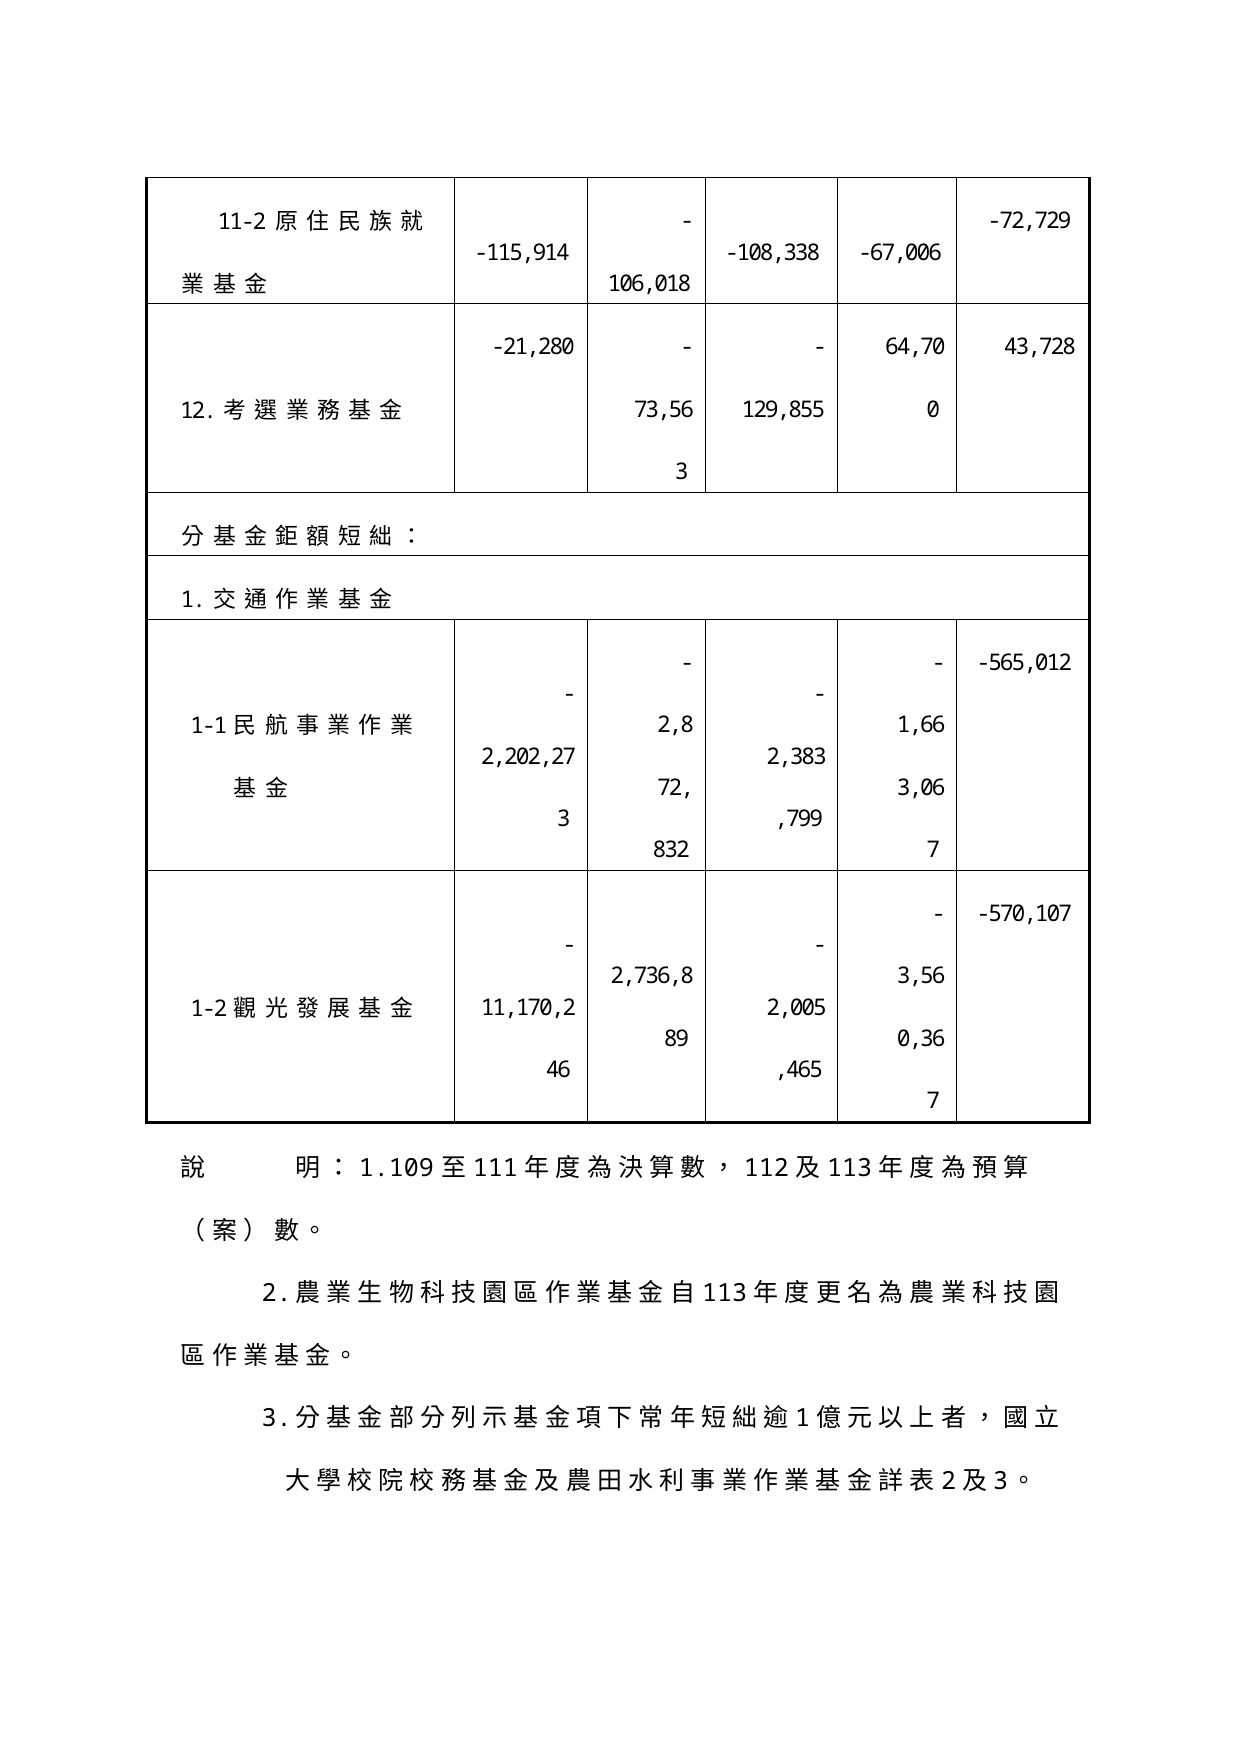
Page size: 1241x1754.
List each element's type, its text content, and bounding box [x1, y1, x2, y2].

table_cell -108,338 [706, 178, 837, 303]
table_cell 43,728 [957, 304, 1088, 492]
table_cell -21,280 [455, 304, 587, 492]
table_cell -1,663,067 [838, 620, 956, 870]
text 說 明：1.109至111年度為決算數，112及113年度為預算（案）數。 [132, 1124, 1063, 1249]
table_cell 64,700 [838, 304, 956, 492]
table_cell -2,202,273 [455, 620, 587, 870]
table_cell -73,563 [588, 304, 705, 492]
table_cell -115,914 [455, 178, 587, 303]
table_cell 2,736,889 [588, 871, 705, 1121]
table_cell -2,383,799 [706, 620, 837, 870]
table_cell 1-1民航事業作業基金 [148, 620, 454, 870]
text 3.分基金部分列示基金項下常年短絀逾1億元以上者，國立大學校院校務基金及農田水利事業作業基金詳表2及3。 [256, 1374, 1063, 1499]
table_cell -11,170,246 [455, 871, 587, 1121]
table_cell -3,560,367 [838, 871, 956, 1121]
table_cell -67,006 [838, 178, 956, 303]
table_cell 11-2原住民族就業基金 [148, 178, 454, 303]
table_cell -2,005,465 [706, 871, 837, 1121]
table_cell -2,872,832 [588, 620, 705, 870]
table_cell 分基金鉅額短絀： [148, 493, 1088, 555]
table_cell -106,018 [588, 178, 705, 303]
table_cell -570,107 [957, 871, 1088, 1121]
table_cell -129,855 [706, 304, 837, 492]
table_cell -72,729 [957, 178, 1088, 303]
table_cell 12.考選業務基金 [148, 304, 454, 492]
table_cell 1-2觀光發展基金 [148, 871, 454, 1121]
table_cell 1.交通作業基金 [148, 556, 1088, 619]
text 2.農業生物科技園區作業基金自113年度更名為農業科技園區作業基金。 [157, 1249, 1063, 1374]
table_cell -565,012 [957, 620, 1088, 870]
